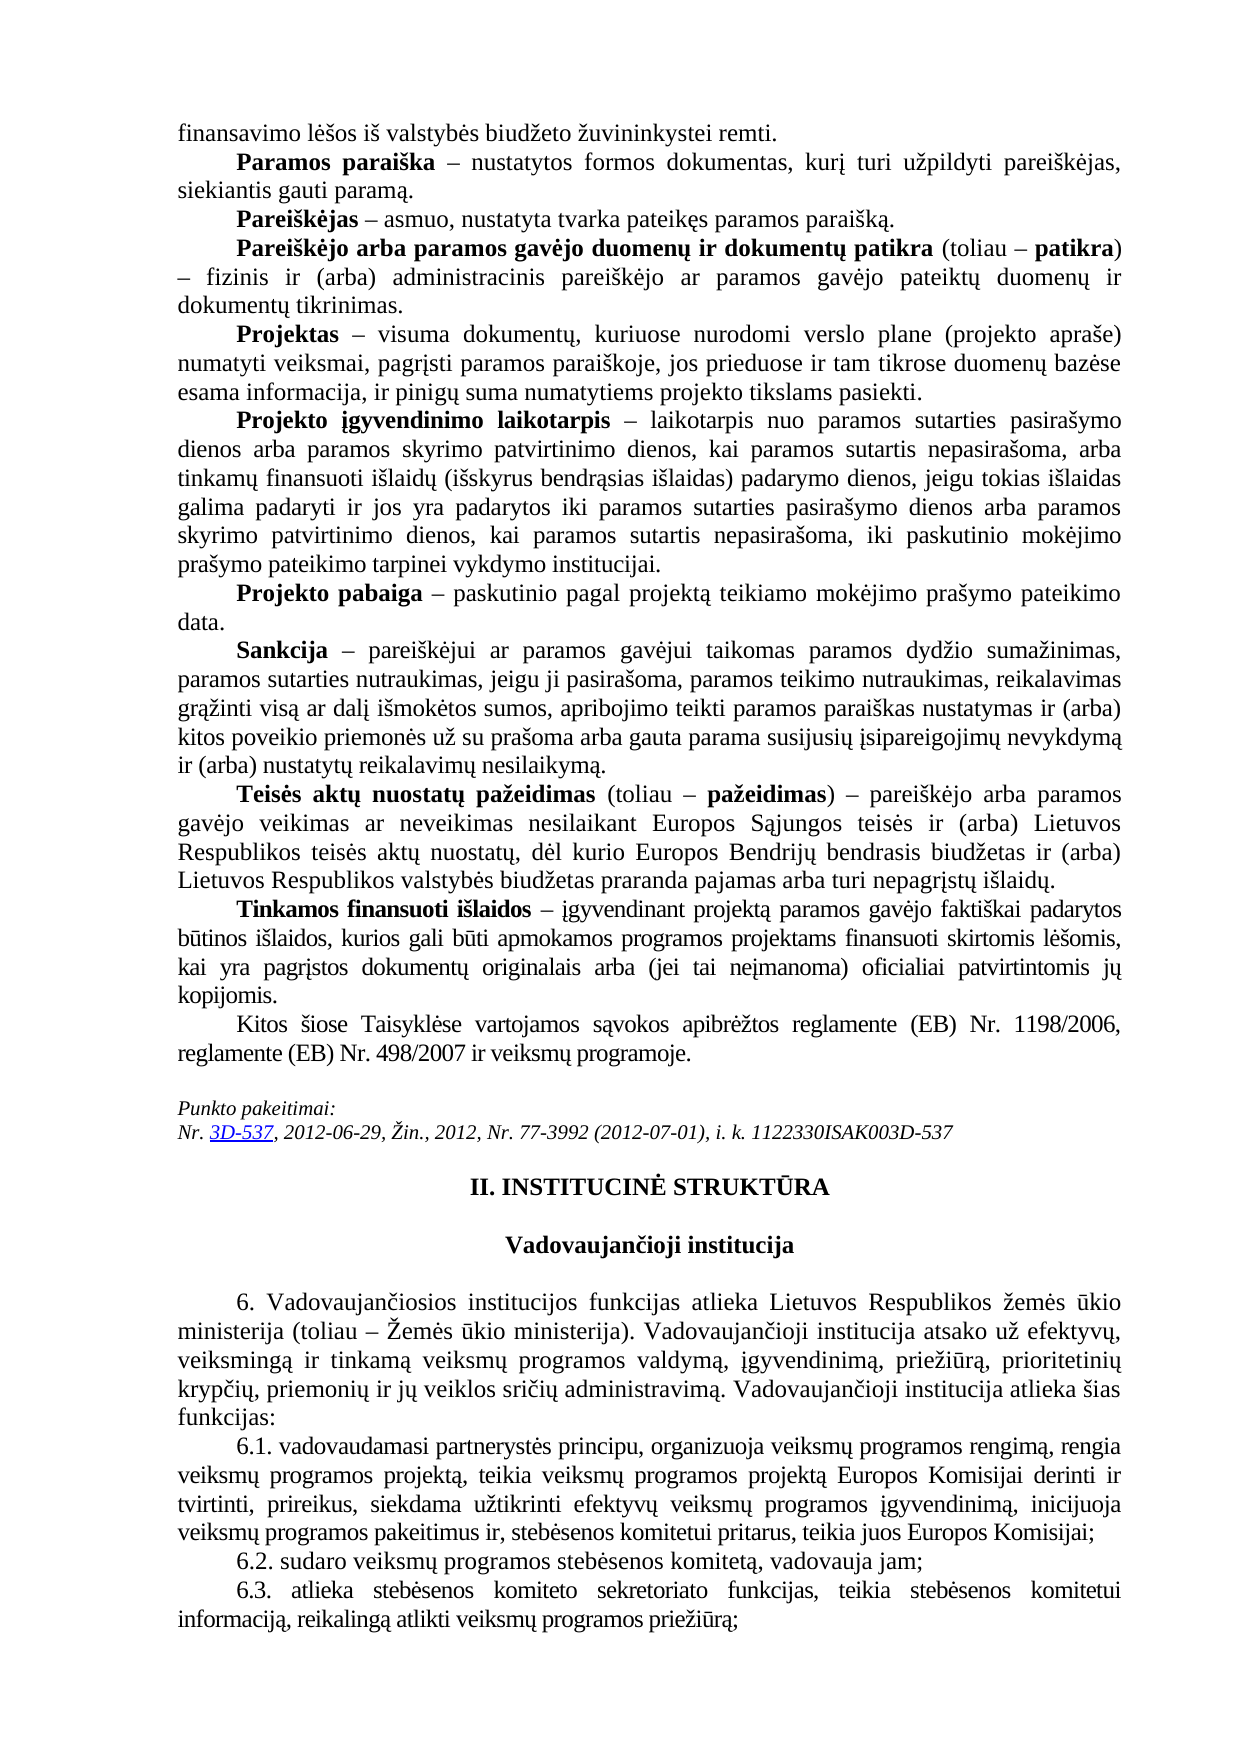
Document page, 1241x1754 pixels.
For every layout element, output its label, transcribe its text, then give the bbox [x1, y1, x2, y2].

text finansavimo lėšos iš valstybės biudžeto žuvininkystei remti. [177, 118, 1122, 147]
text Tinkamos finansuoti išlaidos – įgyvendinant projektą paramos gavėjo faktiškai padarytos būtinos išlaidos, kurios gali būti apmokamos programos projektams finansuoti skirtomis lėšomis, kai yra pagrįstos dokumentų originalais arba (jei tai neįmanoma) oficialiai patvirtintomis jų kopijomis. [177, 894, 1122, 1009]
text Projekto įgyvendinimo laikotarpis – laikotarpis nuo paramos sutarties pasirašymo dienos arba paramos skyrimo patvirtinimo dienos, kai paramos sutartis nepasirašoma, arba tinkamų finansuoti išlaidų (išskyrus bendrąsias išlaidas) padarymo dienos, jeigu tokias išlaidas galima padaryti ir jos yra padarytos iki paramos sutarties pasirašymo dienos arba paramos skyrimo patvirtinimo dienos, kai paramos sutartis nepasirašoma, iki paskutinio mokėjimo prašymo pateikimo tarpinei vykdymo institucijai. [177, 406, 1122, 578]
text Teisės aktų nuostatų pažeidimas (toliau – pažeidimas) – pareiškėjo arba paramos gavėjo veikimas ar neveikimas nesilaikant Europos Sąjungos teisės ir (arba) Lietuvos Respublikos teisės aktų nuostatų, dėl kurio Europos Bendrijų bendrasis biudžetas ir (arba) Lietuvos Respublikos valstybės biudžetas praranda pajamas arba turi nepagrįstų išlaidų. [177, 779, 1122, 894]
text Pareiškėjas – asmuo, nustatyta tvarka pateikęs paramos paraišką. [177, 204, 1122, 233]
text 6. Vadovaujančiosios institucijos funkcijas atlieka Lietuvos Respublikos žemės ūkio ministerija (toliau – Žemės ūkio ministerija). Vadovaujančioji institucija atsako už efektyvų, veiksmingą ir tinkamą veiksmų programos valdymą, įgyvendinimą, priežiūrą, prioritetinių krypčių, priemonių ir jų veiklos sričių administravimą. Vadovaujančioji institucija atlieka šias funkcijas: [177, 1287, 1122, 1431]
text II. Institucinė struktūra [177, 1172, 1122, 1201]
text Punkto pakeitimai: [177, 1096, 1122, 1120]
text Pareiškėjo arba paramos gavėjo duomenų ir dokumentų patikra (toliau – patikra) – fizinis ir (arba) administracinis pareiškėjo ar paramos gavėjo pateiktų duomenų ir dokumentų tikrinimas. [177, 233, 1122, 319]
text Projektas – visuma dokumentų, kuriuose nurodomi verslo plane (projekto apraše) numatyti veiksmai, pagrįsti paramos paraiškoje, jos prieduose ir tam tikrose duomenų bazėse esama informacija, ir pinigų suma numatytiems projekto tikslams pasiekti. [177, 319, 1122, 406]
text Paramos paraiška – nustatytos formos dokumentas, kurį turi užpildyti pareiškėjas, siekiantis gauti paramą. [177, 147, 1122, 204]
text Projekto pabaiga – paskutinio pagal projektą teikiamo mokėjimo prašymo pateikimo data. [177, 578, 1122, 636]
text Vadovaujančioji institucija [177, 1230, 1122, 1259]
text Sankcija – pareiškėjui ar paramos gavėjui taikomas paramos dydžio sumažinimas, paramos sutarties nutraukimas, jeigu ji pasirašoma, paramos teikimo nutraukimas, reikalavimas grąžinti visą ar dalį išmokėtos sumos, apribojimo teikti paramos paraiškas nustatymas ir (arba) kitos poveikio priemonės už su prašoma arba gauta parama susijusių įsipareigojimų nevykdymą ir (arba) nustatytų reikalavimų nesilaikymą. [177, 636, 1122, 779]
text Kitos šiose Taisyklėse vartojamos sąvokos apibrėžtos reglamente (EB) Nr. 1198/2006, reglamente (EB) Nr. 498/2007 ir veiksmų programoje. [177, 1009, 1122, 1067]
text 6.3. atlieka stebėsenos komiteto sekretoriato funkcijas, teikia stebėsenos komitetui informaciją, reikalingą atlikti veiksmų programos priežiūrą; [177, 1575, 1122, 1632]
text 6.2. sudaro veiksmų programos stebėsenos komitetą, vadovauja jam; [177, 1546, 1122, 1575]
text Nr. 3D-537, 2012-06-29, Žin., 2012, Nr. 77-3992 (2012-07-01), i. k. 1122330ISAK003D-537 [177, 1120, 1122, 1144]
text 6.1. vadovaudamasi partnerystės principu, organizuoja veiksmų programos rengimą, rengia veiksmų programos projektą, teikia veiksmų programos projektą Europos Komisijai derinti ir tvirtinti, prireikus, siekdama užtikrinti efektyvų veiksmų programos įgyvendinimą, inicijuoja veiksmų programos pakeitimus ir, stebėsenos komitetui pritarus, teikia juos Europos Komisijai; [177, 1431, 1122, 1546]
